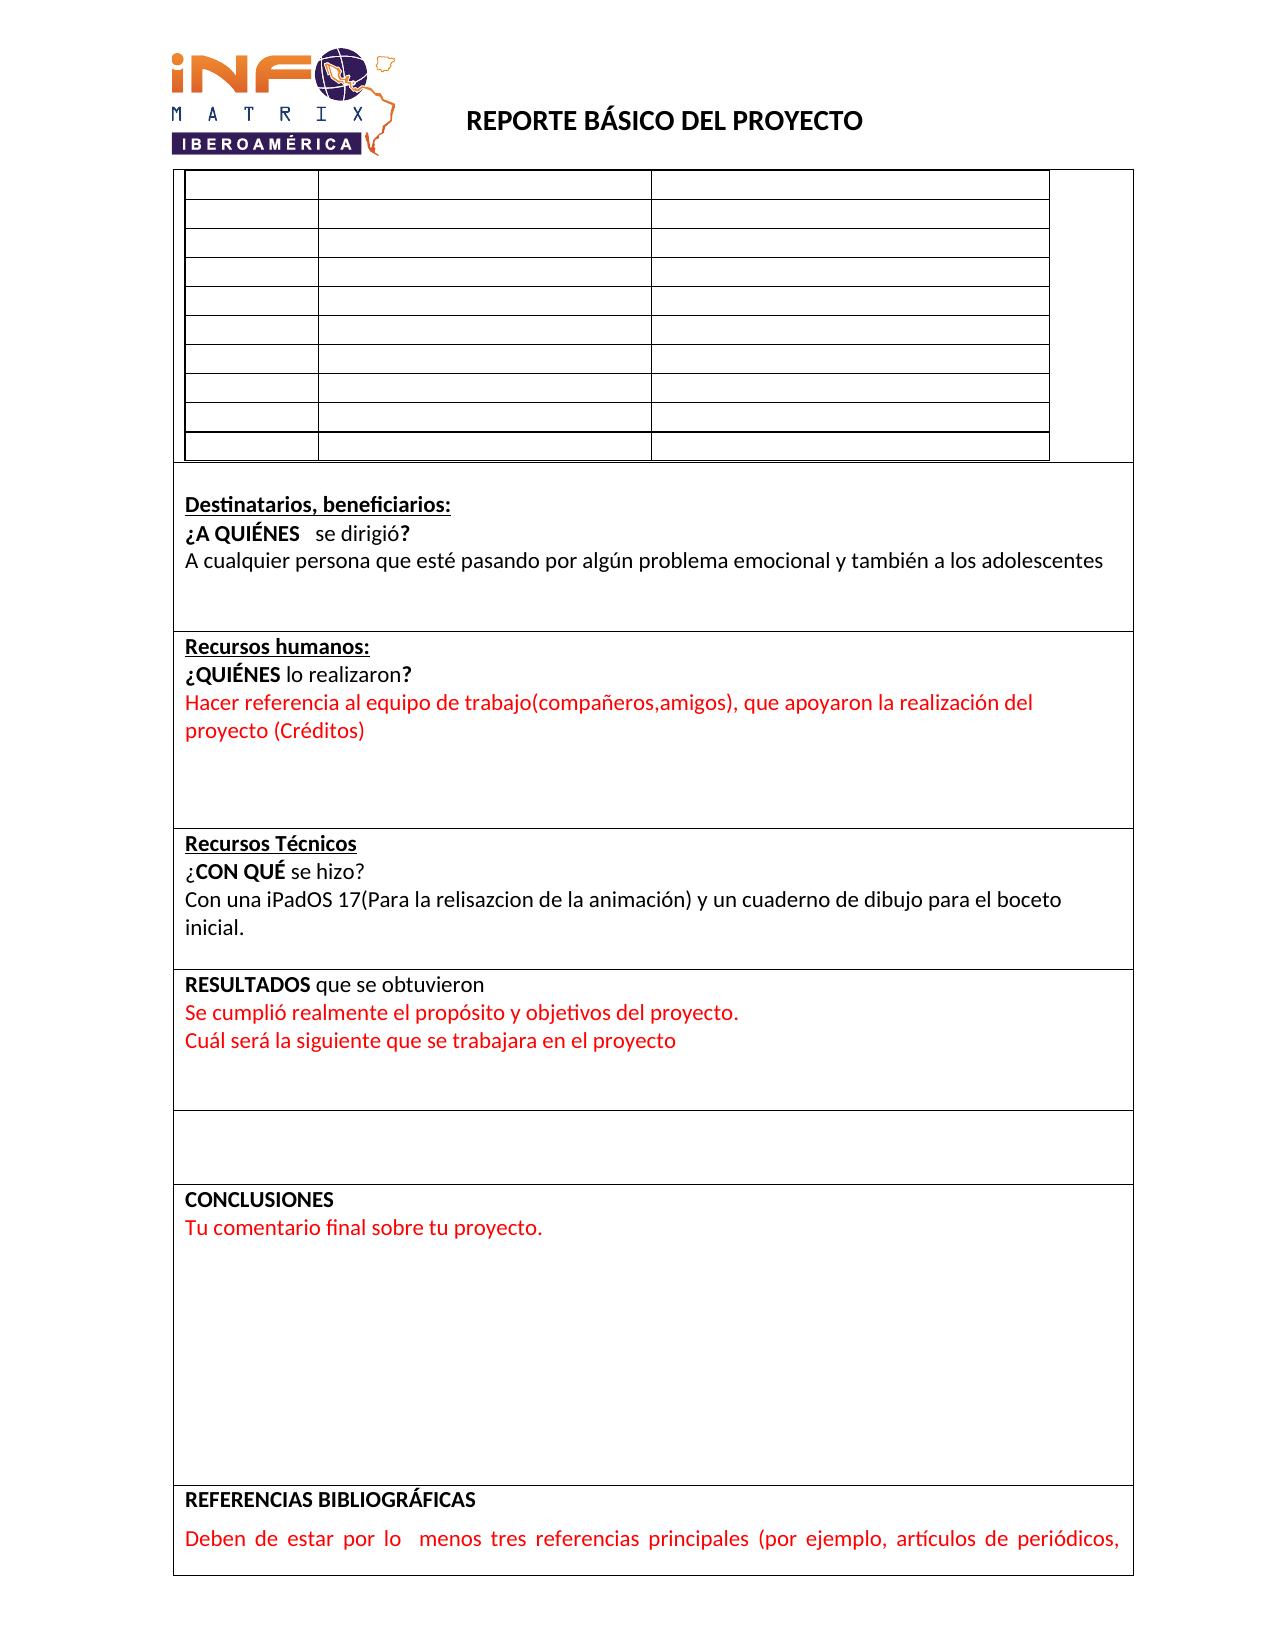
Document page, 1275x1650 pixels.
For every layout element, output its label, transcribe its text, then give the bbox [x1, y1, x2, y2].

table_cell [319, 171, 651, 199]
table_cell [319, 316, 651, 344]
table_cell [186, 229, 318, 257]
table_cell [319, 229, 651, 257]
table_cell [652, 316, 1049, 344]
table_cell [186, 171, 318, 199]
table_cell [652, 258, 1049, 286]
table_cell [186, 433, 318, 460]
table_cell [186, 200, 318, 228]
table_cell [186, 287, 318, 315]
table_cell [652, 345, 1049, 373]
table_cell [652, 374, 1049, 402]
table_cell Recursos Técnicos ¿CON QUÉ se hizo? Con una iPadOS 17(Para la relisazcion de la animación) y un cuaderno de dibujo para el boceto inicial. [174, 829, 1133, 969]
table_cell [319, 200, 651, 228]
table_cell [186, 403, 318, 431]
table_cell [652, 200, 1049, 228]
table_cell CONCLUSIONES Tu comentario final sobre tu proyecto. [174, 1185, 1133, 1484]
table_cell [319, 258, 651, 286]
table_cell Destinatarios, beneficiarios: ¿A QUIÉNES se dirigió? A cualquier persona que esté pasando por algún problema emocional y también a los adolescentes [174, 463, 1133, 631]
table_cell [319, 433, 651, 460]
table_cell [186, 316, 318, 344]
table_cell RESULTADOS que se obtuvieron Se cumplió realmente el propósito y objetivos del proyecto. Cuál será la siguiente que se trabajara en el proyecto [174, 970, 1133, 1110]
table_cell [319, 403, 651, 431]
table_cell [174, 1111, 1133, 1184]
table_cell [186, 345, 318, 373]
table_cell [652, 171, 1049, 199]
table_cell REFERENCIAS BIBLIOGRÁFICAS Deben de estar por lo menos tres referencias principales (por ejemplo, artículos de periódicos, [174, 1486, 1133, 1575]
table_cell [652, 433, 1049, 460]
table_cell [652, 287, 1049, 315]
table_cell [319, 287, 651, 315]
table_cell [319, 374, 651, 402]
table_cell [652, 229, 1049, 257]
table_cell [319, 345, 651, 373]
table_cell [174, 170, 1133, 462]
table_cell [652, 403, 1049, 431]
table_cell [186, 374, 318, 402]
table_cell Recursos humanos: ¿QUIÉNES lo realizaron? Hacer referencia al equipo de trabajo(compañeros,amigos), que apoyaron la realización del proyecto (Créditos) [174, 632, 1133, 828]
table_cell [186, 258, 318, 286]
